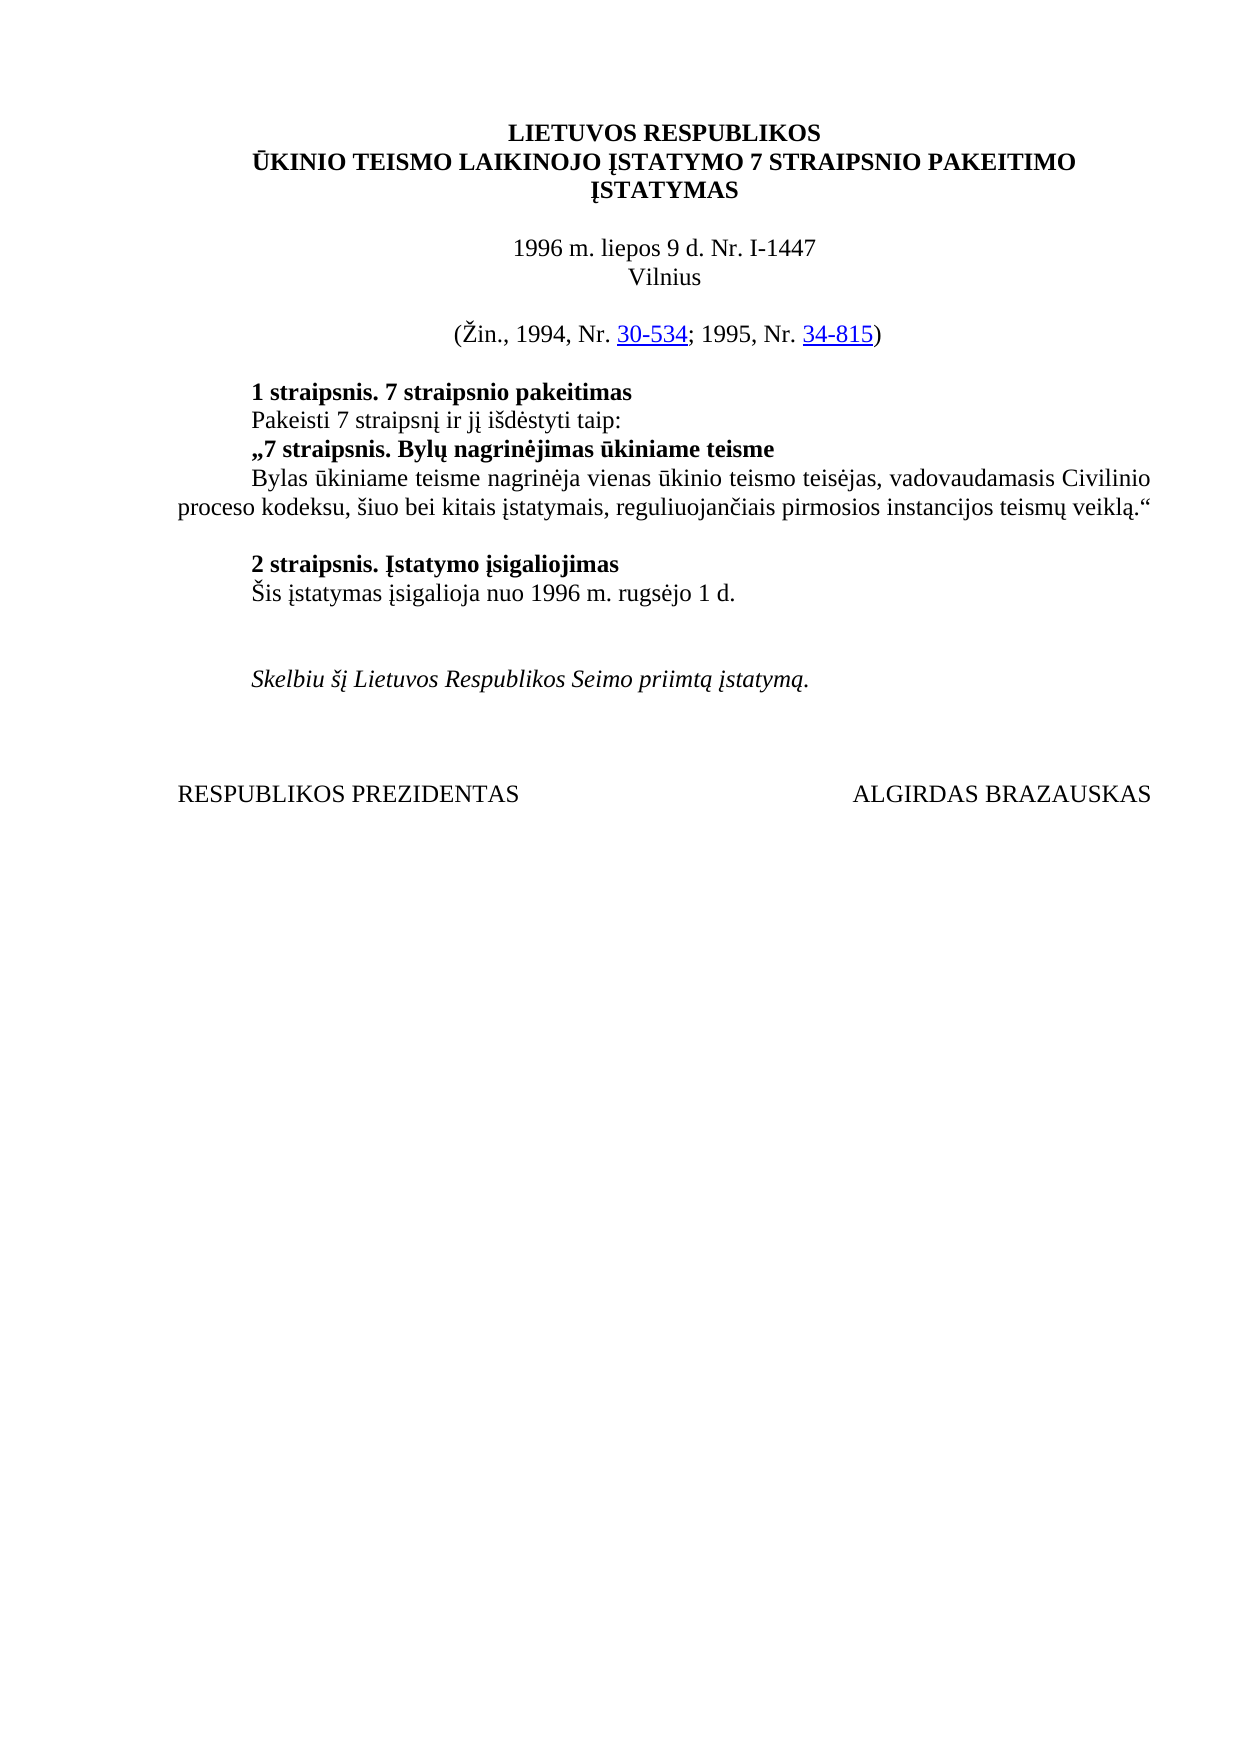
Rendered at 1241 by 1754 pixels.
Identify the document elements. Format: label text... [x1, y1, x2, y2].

text 1996 m. liepos 9 d. Nr. I-1447 [177, 233, 1152, 262]
text Vilnius [177, 262, 1152, 291]
text RESPUBLIKOS PREZIDENTAS ALGIRDAS BRAZAUSKAS [177, 779, 1152, 808]
text Šis įstatymas įsigalioja nuo 1996 m. rugsėjo 1 d. [177, 578, 1152, 607]
text Pakeisti 7 straipsnį ir jį išdėstyti taip: [177, 406, 1152, 434]
text Bylas ūkiniame teisme nagrinėja vienas ūkinio teismo teisėjas, vadovaudamasis Civilinio proceso kodeksu, šiuo bei kitais įstatymais, reguliuojančiais pirmosios instancijos teismų veiklą.“ [177, 463, 1152, 521]
text 2 straipsnis. Įstatymo įsigaliojimas [177, 549, 1152, 578]
text (Žin., 1994, Nr. 30-534; 1995, Nr. 34-815) [177, 319, 1152, 348]
text „7 straipsnis. Bylų nagrinėjimas ūkiniame teisme [177, 434, 1152, 463]
text ŪKINIO TEISMO LAIKINOJO ĮSTATYMO 7 STRAIPSNIO PAKEITIMO [177, 147, 1152, 176]
text LIETUVOS RESPUBLIKOS [177, 118, 1152, 147]
text Skelbiu šį Lietuvos Respublikos Seimo priimtą įstatymą. [177, 664, 1152, 693]
text 1 straipsnis. 7 straipsnio pakeitimas [177, 377, 1152, 406]
text ĮSTATYMAS [177, 176, 1152, 204]
